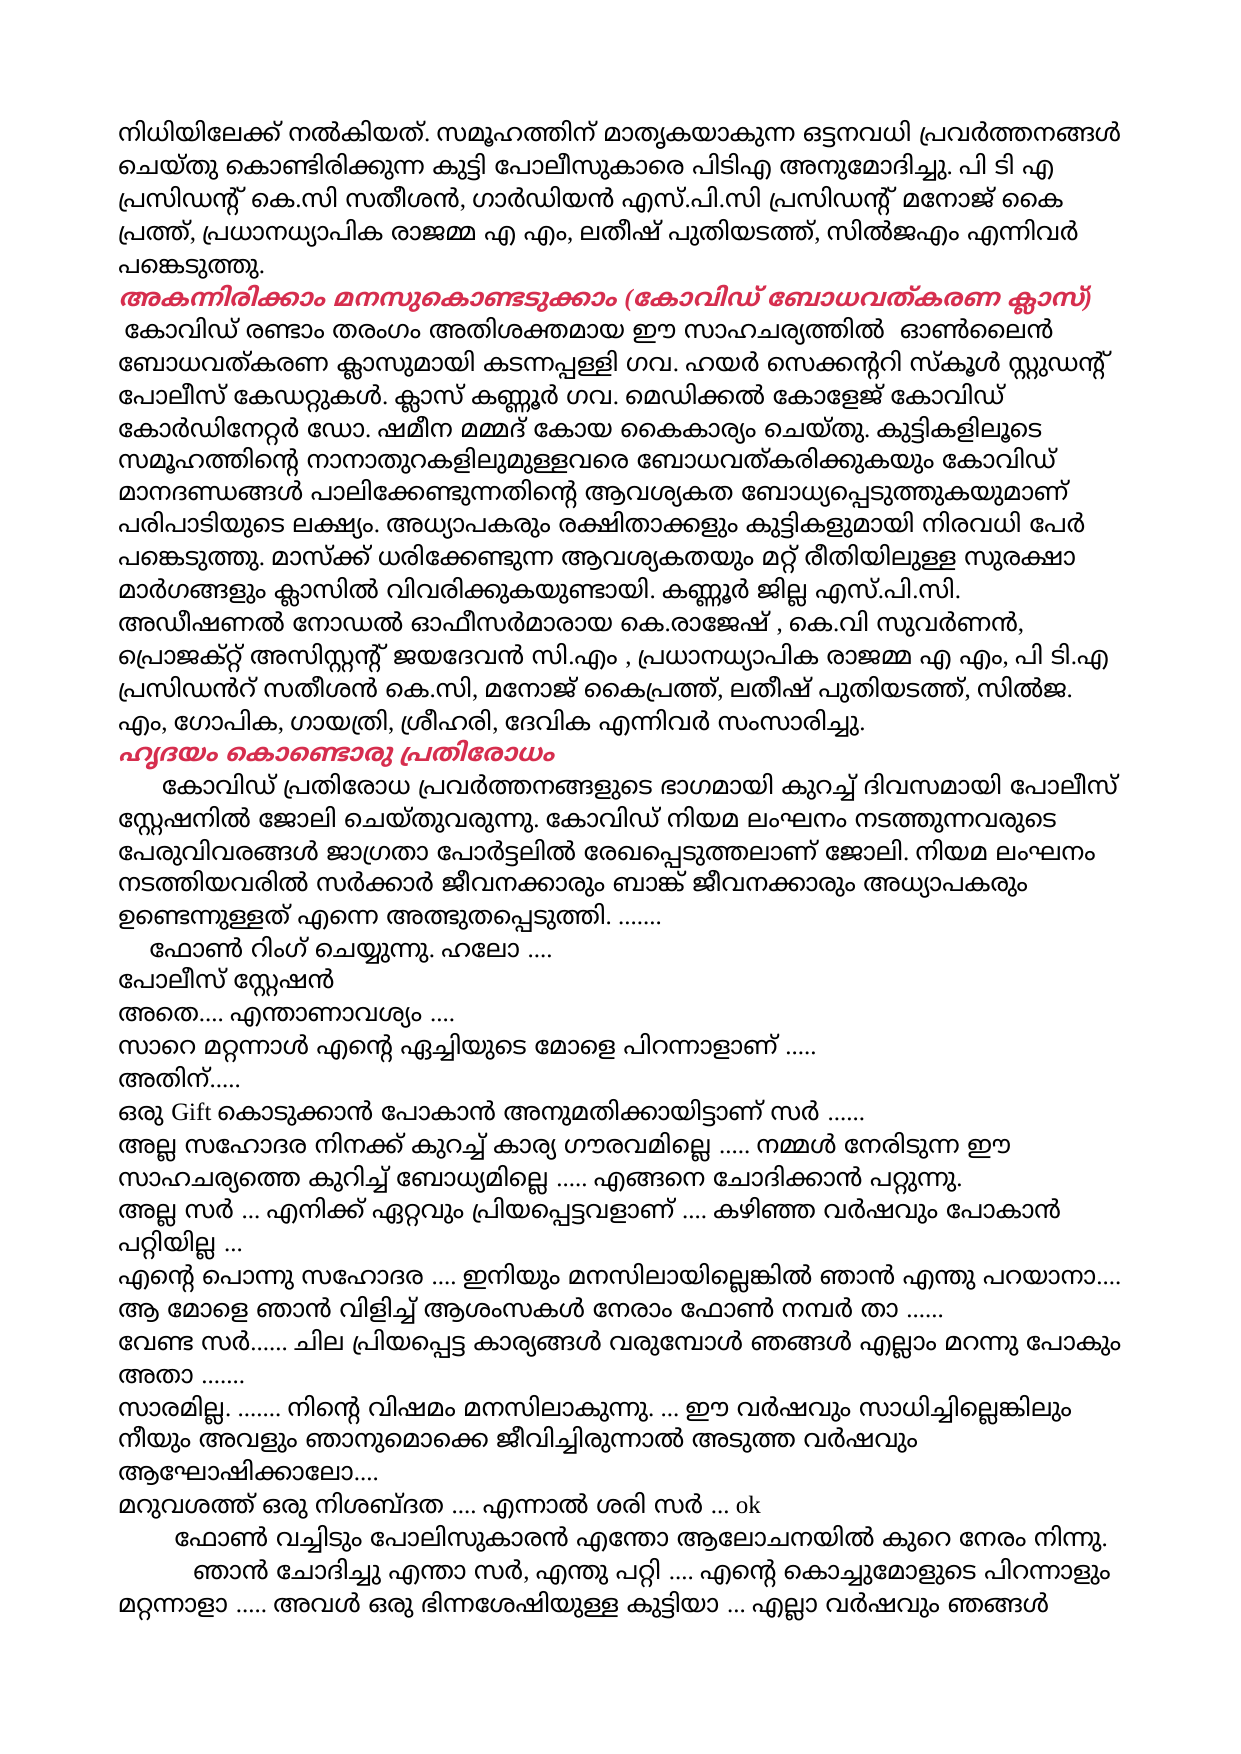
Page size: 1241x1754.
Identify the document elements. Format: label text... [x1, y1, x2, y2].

text അല്ല സഹോദര നിനക്ക് കുറച്ച് കാര്യ ഗൗരവമില്ലെ ..... നമ്മൾ നേരിടുന്ന ഈ സാഹചര്യത്തെ കുറിച്ച് ബോധ്യമില്ലെ ..... എങ്ങനെ ചോദിക്കാൻ പറ്റുന്നു. [118, 1130, 1122, 1196]
text അല്ല സർ ... എനിക്ക് ഏറ്റവും പ്രിയപ്പെട്ടവളാണ് .... കഴിഞ്ഞ വർഷവും പോകാൻ പറ്റിയില്ല ... [118, 1196, 1122, 1261]
text ഞാൻ ചോദിച്ചു എന്താ സർ, എന്തു പറ്റി .... എൻ്റെ കൊച്ചുമോളുടെ പിറന്നാളും മറ്റന്നാളാ ..... അവൾ ഒരു ഭിന്നശേഷിയുള്ള കുട്ടിയാ ... എല്ലാ വർഷവും ഞങ്ങൾ [118, 1556, 1122, 1622]
text പോലീസ് സ്റ്റേഷൻ [118, 967, 1122, 998]
text ആ മോളെ ഞാൻ വിളിച്ച് ആശംസകൾ നേരാം ഫോൺ നമ്പർ താ ...... [118, 1294, 1122, 1327]
text വേണ്ട സർ...... ചില പ്രിയപ്പെട്ട കാര്യങ്ങൾ വരുമ്പോൾ ഞങ്ങൾ എല്ലാം മറന്നു പോകും അതാ ....... [118, 1327, 1122, 1393]
text അകന്നിരിക്കാം മനസുകൊണ്ടടുക്കാം (കോവിഡ് ബോധവത്കരണ ക്ലാസ്) [118, 283, 1122, 316]
text ഫോൺ വച്ചിടും പോലിസുകാരൻ എന്തോ ആലോചനയിൽ കുറെ നേരം നിന്നു. [118, 1523, 1122, 1556]
text എൻ്റെ പൊന്നു സഹോദര .... ഇനിയും മനസിലായില്ലെങ്കിൽ ഞാൻ എന്തു പറയാനാ.... [118, 1261, 1122, 1294]
text സാറെ മറ്റന്നാൾ എൻ്റെ ഏച്ചിയുടെ മോളെ പിറന്നാളാണ് ..... [118, 1031, 1122, 1064]
text ഒരു Gift കൊടുക്കാൻ പോകാൻ അനുമതിക്കായിട്ടാണ് സർ ...... [118, 1097, 1122, 1130]
text അതെ.... എന്താണാവശ്യം .... [118, 998, 1122, 1031]
text കോവിഡ് രണ്ടാം തരംഗം അതിശക്തമായ ഈ സാഹചര്യത്തിൽ ഓൺലൈൻ ബോധവത്കരണ ക്ലാസുമായി കടന്നപ്പള്ളി ഗവ. ഹയർ സെക്കൻ്ററി സ്കൂൾ സ്റ്റുഡൻ്റ് പോലീസ് കേഡറ്റുകൾ. ക്ലാസ് കണ്ണൂർ ഗവ. മെഡിക്കൽ കോളേജ് കോവിഡ് കോർഡിനേറ്റർ ഡോ. ഷമീന മമ്മദ് കോയ കൈകാര്യം ചെയ്തു. കുട്ടികളിലൂടെ സമൂഹത്തിൻ്റെ നാനാതുറകളിലുമുള്ളവരെ ബോധവത്കരിക്കുകയും കോവിഡ് മാനദണ്ഡങ്ങൾ പാലിക്കേണ്ടുന്നതിൻ്റെ ആവശ്യകത ബോധ്യപ്പെടുത്തുകയുമാണ് പരിപാടിയുടെ ലക്ഷ്യം. അധ്യാപകരും രക്ഷിതാക്കളും കുട്ടികളുമായി നിരവധി പേർ പങ്കെടുത്തു. മാസ്ക്ക് ധരിക്കേണ്ടുന്ന ആവശ്യകതയും മറ്റ് രീതിയിലുള്ള സുരക്ഷാ മാർഗങ്ങളും ക്ലാസിൽ വിവരിക്കുകയുണ്ടായി. കണ്ണൂർ ജില്ല എസ്.പി.സി. അഡീഷണൽ നോഡൽ ഓഫീസർമാരായ കെ.രാജേഷ് , കെ.വി സുവർണൻ, പ്രാെജക്റ്റ് അസിസ്റ്റൻ്റ് ജയദേവൻ സി.എം , പ്രധാനധ്യാപിക രാജമ്മ എ എം, പി ടി.എ പ്രസിഡൻറ് സതീശൻ കെ.സി, മനോജ് കൈപ്രത്ത്, ലതീഷ് പുതിയടത്ത്, സിൽജ. എം, ഗോപിക, ഗായത്രി, ശ്രീഹരി, ദേവിക എന്നിവർ സംസാരിച്ചു. [118, 316, 1122, 740]
text ഹൃദയം കൊണ്ടൊരു പ്രതിരോധം [118, 740, 1122, 771]
text നിധിയിലേക്ക് നൽകിയത്. സമൂഹത്തിന് മാതൃകയാകുന്ന ഒട്ടനവധി പ്രവർത്തനങ്ങൾ ചെയ്തു കൊണ്ടിരിക്കുന്ന കുട്ടി പോലീസുകാരെ പിടിഎ അനുമോദിച്ചു. പി ടി എ പ്രസിഡൻ്റ് കെ.സി സതീശൻ, ഗാർഡിയൻ എസ്.പി.സി പ്രസിഡൻ്റ് മനോജ് കെെ പ്രത്ത്, പ്രധാനധ്യാപിക രാജമ്മ എ എം, ലതീഷ് പുതിയടത്ത്, സിൽജഎം എന്നിവർ പങ്കെടുത്തു. [118, 118, 1122, 283]
text മറുവശത്ത് ഒരു നിശബ്ദത .... എന്നാൽ ശരി സർ ... ok [118, 1490, 1122, 1523]
text കോവിഡ് പ്രതിരോധ പ്രവർത്തനങ്ങളുടെ ഭാഗമായി കുറച്ച് ദിവസമായി പോലീസ് സ്റ്റേഷനിൽ ജോലി ചെയ്തുവരുന്നു. കോവിഡ് നിയമ ലംഘനം നടത്തുന്നവരുടെ പേരുവിവരങ്ങൾ ജാഗ്രതാ പോർട്ടലിൽ രേഖപ്പെടുത്തലാണ് ജോലി. നിയമ ലംഘനം നടത്തിയവരിൽ സർക്കാർ ജീവനക്കാരും ബാങ്ക് ജീവനക്കാരും അധ്യാപകരും ഉണ്ടെന്നുള്ളത് എന്നെ അത്ഭുതപ്പെടുത്തി. ....... [118, 771, 1122, 934]
text സാരമില്ല. ....... നിൻ്റെ വിഷമം മനസിലാകുന്നു. ... ഈ വർഷവും സാധിച്ചില്ലെങ്കിലും നീയും അവളും ഞാനുമൊക്കെ ജീവിച്ചിരുന്നാൽ അടുത്ത വർഷവും ആഘോഷിക്കാലോ.... [118, 1393, 1122, 1490]
text അതിന്..... [118, 1064, 1122, 1097]
text ഫോൺ റിംഗ് ചെയ്യുന്നു. ഹലോ .... [118, 934, 1122, 967]
